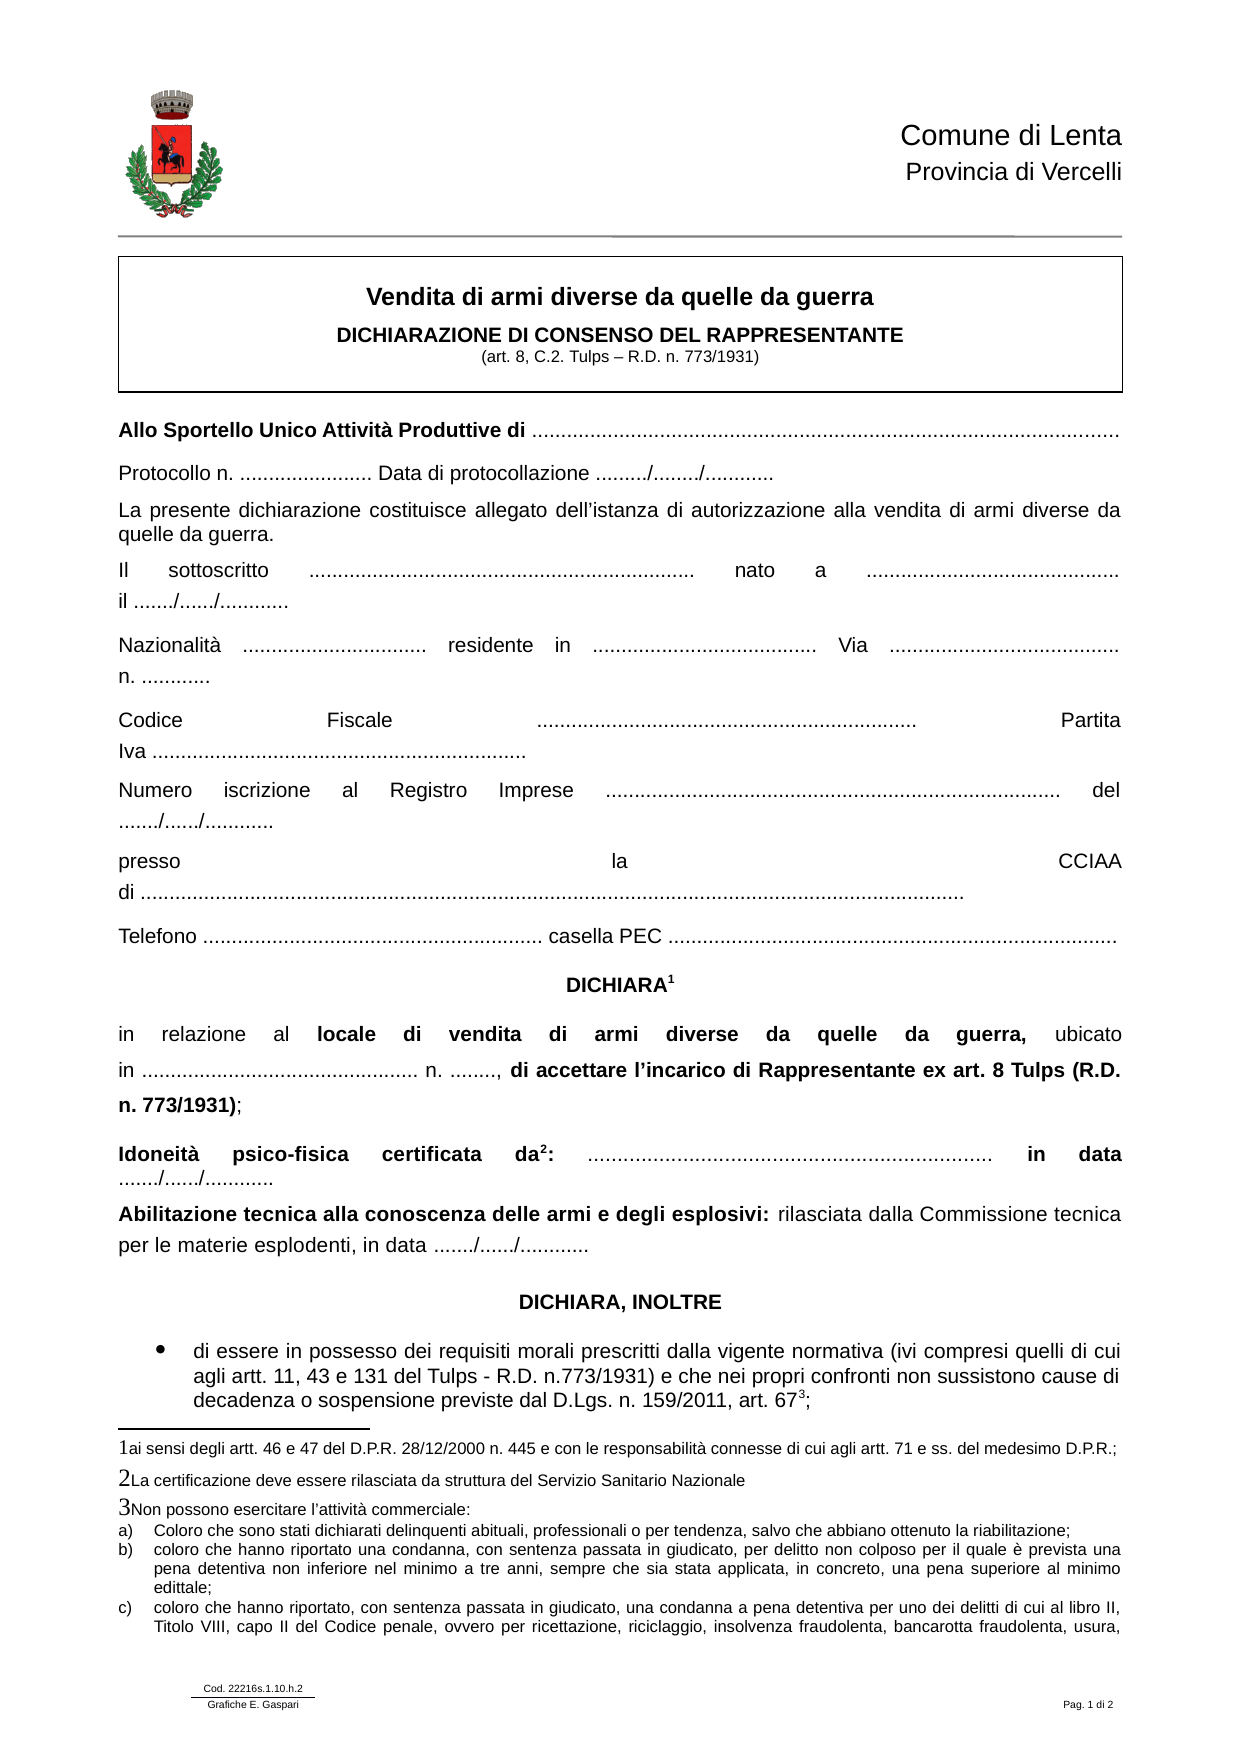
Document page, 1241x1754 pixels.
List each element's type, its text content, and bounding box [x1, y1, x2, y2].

text Nazionalità ................................ residente in ....................................... Via ........................................ n. ............ [118, 633, 1122, 688]
text ai sensi degli artt. 46 e 47 del D.P.R. 28/12/2000 n. 445 e con le responsabilità connesse di cui agli artt. 71 e ss. del medesimo D.P.R.; [118, 1435, 1122, 1459]
text DICHIARA [118, 972, 1122, 996]
text Il sottoscritto ................................................................... nato a ............................................ il ......./....../............ [118, 558, 1122, 613]
picture [122, 87, 224, 219]
text in relazione al locale di vendita di armi diverse da quelle da guerra, ubicato in ................................................ n. ........, di accettare l’incarico di Rappresentante ex art. 8 Tulps (R.D. n. 773/1931); [118, 1021, 1122, 1117]
list di essere in possesso dei requisiti morali prescritti dalla vigente normativa (ivi compresi quelli di cui agli artt. 11, 43 e 131 del Tulps - R.D. n.773/1931) e che nei propri confronti non sussistono cause di decadenza o sospensione previste dal D.Lgs. n. 159/2011, art. 67; [156, 1338, 1122, 1411]
text DICHIARA, INOLTRE [118, 1289, 1122, 1313]
text La presente dichiarazione costituisce allegato dell’istanza di autorizzazione alla vendita di armi diverse da quelle da guerra. [118, 497, 1122, 545]
text Allo Sportello Unico Attività Produttive di [118, 417, 1122, 441]
text Protocollo n. ....................... Data di protocollazione ........./......../............ [118, 461, 1122, 485]
text Abilitazione tecnica alla conoscenza delle armi e degli esplosivi: rilasciata dalla Commissione tecnica per le materie esplodenti, in data ......./....../............ [118, 1202, 1122, 1257]
table_header Vendita di armi diverse da quelle da guerra DICHIARAZIONE DI CONSENSO DEL RAPPRESENTANTE (art. 8, C.2. Tulps – R.D. n. 773/1931) [119, 257, 1122, 391]
text Numero iscrizione al Registro Imprese ............................................................................... del ......./....../............ [118, 778, 1122, 833]
text Codice Fiscale .................................................................. Partita Iva ................................................................. [118, 707, 1122, 763]
list Coloro che sono stati dichiarati delinquenti abituali, professionali o per tendenza, salvo che abbiano ottenuto la riabilitazione; [118, 1521, 1122, 1540]
text Comune di Lenta [224, 118, 1122, 152]
text Telefono ........................................................... casella PEC .............................................................................. [118, 923, 1122, 947]
text Provincia di Vercelli [224, 157, 1122, 185]
text presso la CCIAA di ............................................................................................................................................... [118, 849, 1122, 904]
list coloro che hanno riportato, con sentenza passata in giudicato, una condanna a pena detentiva per uno dei delitti di cui al libro II, Titolo VIII, capo II del Codice penale, ovvero per ricettazione, riciclaggio, insolvenza fraudolenta, bancarotta fraudolenta, usura, [118, 1597, 1122, 1636]
text Idoneità psico-fisica certificata da: .................................................................... in data ......./....../............ [118, 1142, 1122, 1190]
list coloro che hanno riportato una condanna, con sentenza passata in giudicato, per delitto non colposo per il quale è prevista una pena detentiva non inferiore nel minimo a tre anni, sempre che sia stata applicata, in concreto, una pena superiore al minimo edittale; [118, 1540, 1122, 1597]
text La certificazione deve essere rilasciata da struttura del Servizio Sanitario Nazionale [118, 1463, 1122, 1492]
list Non possono esercitare l’attività commerciale: [118, 1492, 1122, 1521]
